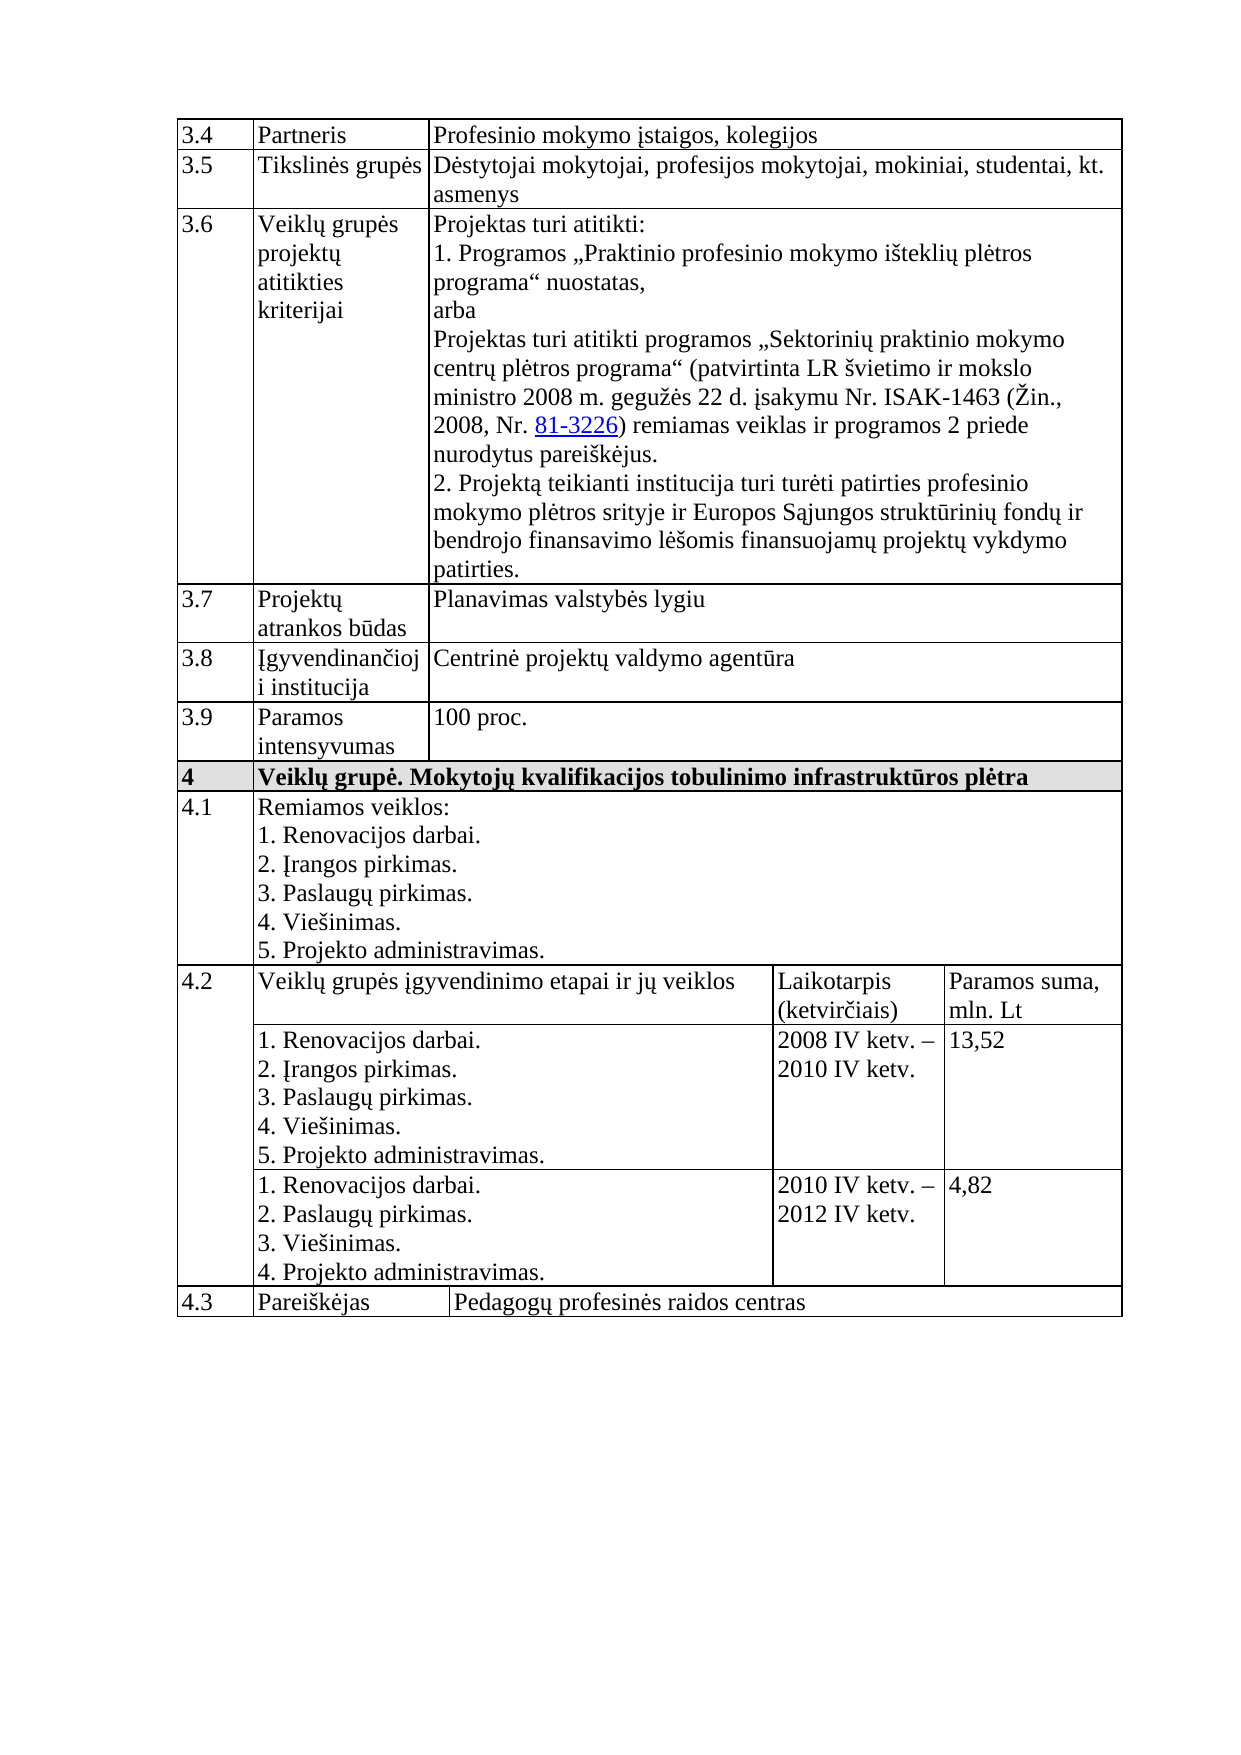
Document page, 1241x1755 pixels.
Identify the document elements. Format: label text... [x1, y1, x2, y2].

table_cell 4.2 [178, 966, 253, 1285]
table_cell Paramos intensyvumas [254, 703, 428, 760]
table_cell Projektų atrankos būdas [254, 585, 428, 642]
table_cell 1. Renovacijos darbai. 2. Įrangos pirkimas. 3. Paslaugų pirkimas. 4. Viešinimas. 5. Projekto administravimas. [254, 1025, 772, 1169]
table_cell 13,52 [945, 1025, 1121, 1169]
table_cell 4.1 [178, 792, 253, 964]
table_cell Paramos suma, mln. Lt [945, 966, 1121, 1023]
table_cell 4 [178, 762, 253, 790]
table_cell Pareiškėjas [254, 1287, 449, 1316]
table_cell 3.7 [178, 585, 253, 642]
table_cell 3.9 [178, 703, 253, 760]
table_cell 4,82 [945, 1170, 1121, 1285]
table_cell 3.8 [178, 643, 253, 701]
table_cell 3.6 [178, 209, 253, 583]
table_cell 1. Renovacijos darbai. 2. Paslaugų pirkimas. 3. Viešinimas. 4. Projekto administravimas. [254, 1170, 772, 1285]
table_cell Profesinio mokymo įstaigos, kolegijos [430, 120, 1121, 148]
table_cell 3.4 [178, 120, 253, 148]
table_cell Planavimas valstybės lygiu [430, 585, 1121, 642]
table_cell 2010 IV ketv. – 2012 IV ketv. [774, 1170, 944, 1285]
table_cell Veiklų grupės įgyvendinimo etapai ir jų veiklos [254, 966, 772, 1023]
table_cell Įgyvendinančioji institucija [254, 643, 428, 701]
table_cell Partneris [254, 120, 428, 148]
table_cell 2008 IV ketv. – 2010 IV ketv. [774, 1025, 944, 1169]
table_cell Pedagogų profesinės raidos centras [450, 1287, 1121, 1316]
table_cell 3.5 [178, 150, 253, 207]
table_cell Veiklų grupės projektų atitikties kriterijai [254, 209, 428, 583]
table_cell Centrinė projektų valdymo agentūra [430, 643, 1121, 701]
table_cell Remiamos veiklos: 1. Renovacijos darbai. 2. Įrangos pirkimas. 3. Paslaugų pirkimas. 4. Viešinimas. 5. Projekto administravimas. [254, 792, 1121, 964]
table_cell Dėstytojai mokytojai, profesijos mokytojai, mokiniai, studentai, kt. asmenys [430, 150, 1121, 207]
table_cell 4.3 [178, 1287, 253, 1316]
table_cell Laikotarpis (ketvirčiais) [774, 966, 944, 1023]
table_cell Projektas turi atitikti: 1. Programos „Praktinio profesinio mokymo išteklių plėtros programa“ nuostatas, arba Projektas turi atitikti programos „Sektorinių praktinio mokymo centrų plėtros programa“ (patvirtinta LR švietimo ir mokslo ministro 2008 m. gegužės 22 d. įsakymu Nr. ISAK-1463 (Žin., 2008, Nr. 81-3226) remiamas veiklas ir programos 2 priede nurodytus pareiškėjus. 2. Projektą teikianti institucija turi turėti patirties profesinio mokymo plėtros srityje ir Europos Sąjungos struktūrinių fondų ir bendrojo finansavimo lėšomis finansuojamų projektų vykdymo patirties. [430, 209, 1121, 583]
table_cell Tikslinės grupės [254, 150, 428, 207]
table_cell 100 proc. [430, 703, 1121, 760]
table_cell Veiklų grupė. Mokytojų kvalifikacijos tobulinimo infrastruktūros plėtra [254, 762, 1121, 790]
